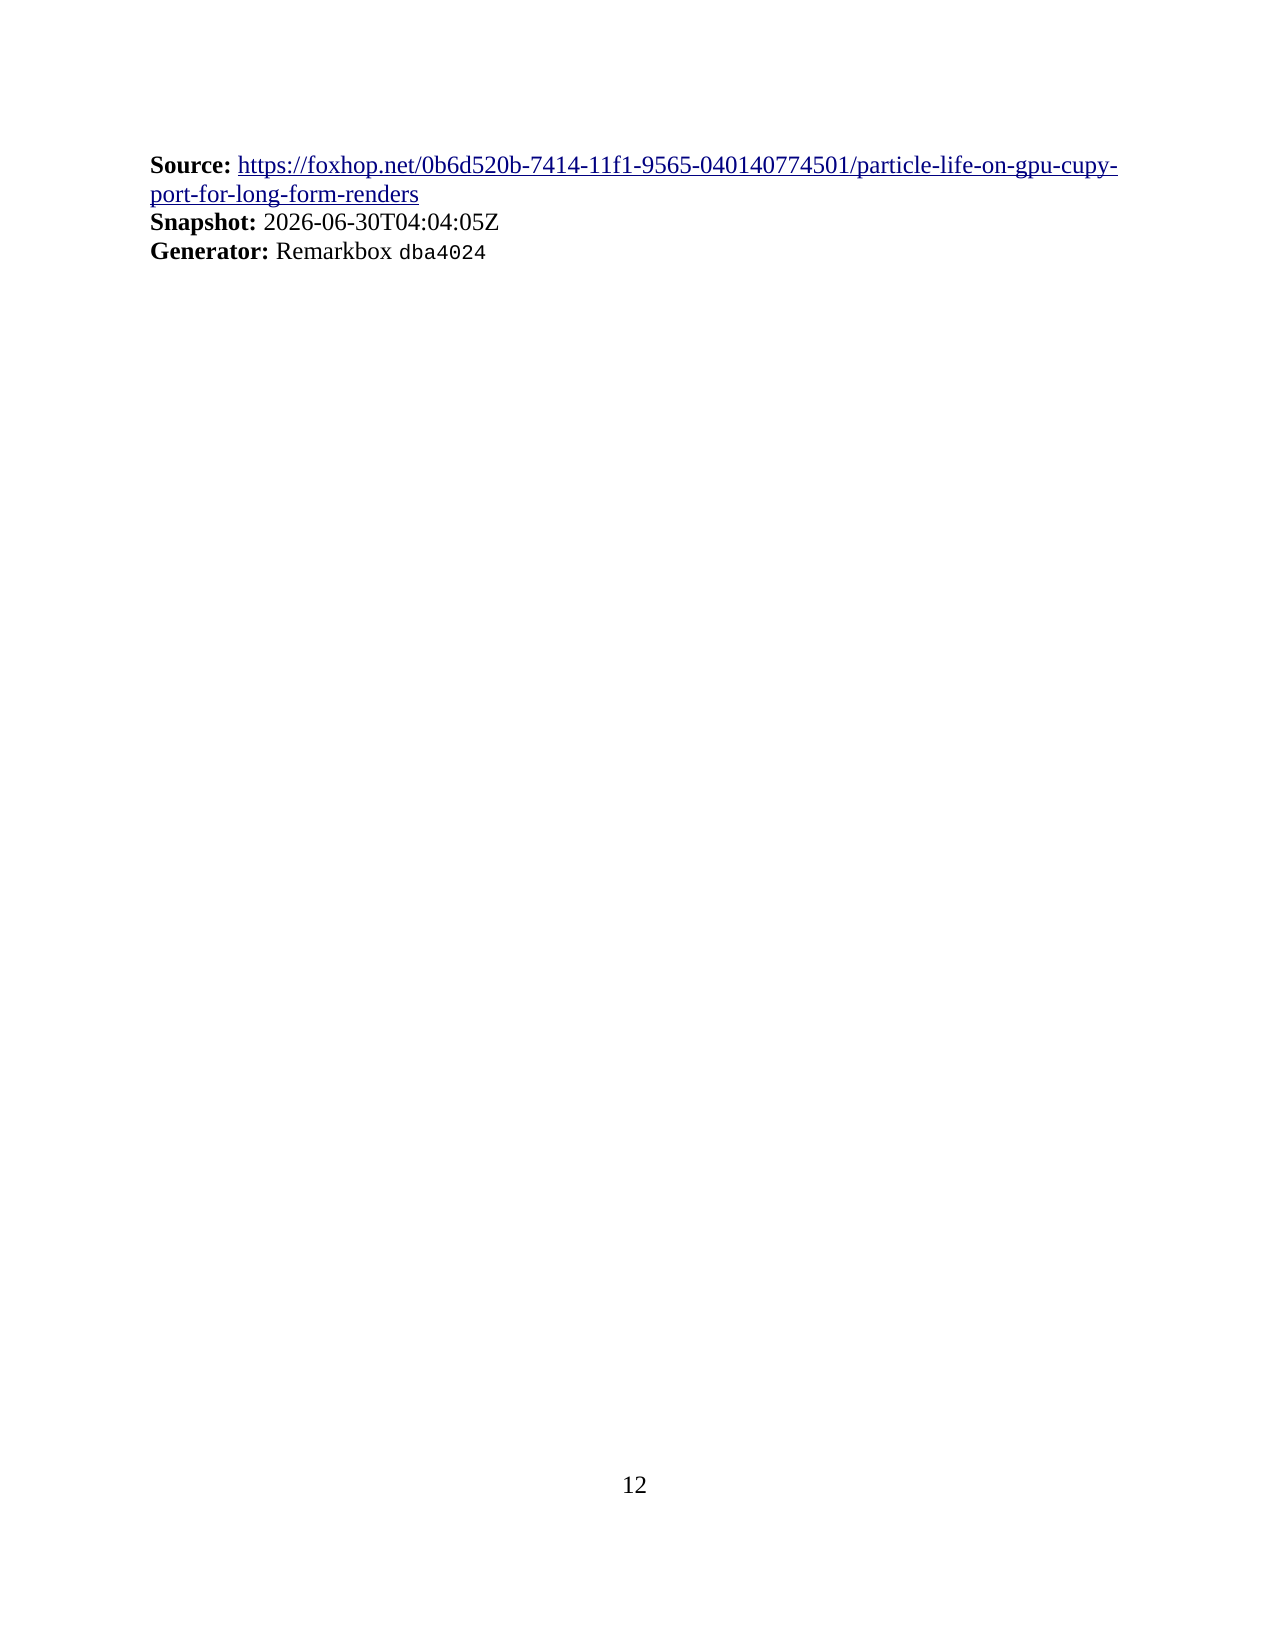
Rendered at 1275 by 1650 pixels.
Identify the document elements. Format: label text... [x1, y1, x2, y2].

text Source: https://foxhop.net/0b6d520b-7414-11f1-9565-040140774501/particle-life-on-gpu-cupy-port-for-long-form-renders Snapshot: 2026-06-30T04:04:05Z Generator: Remarkbox dba4024 [150, 150, 1125, 266]
